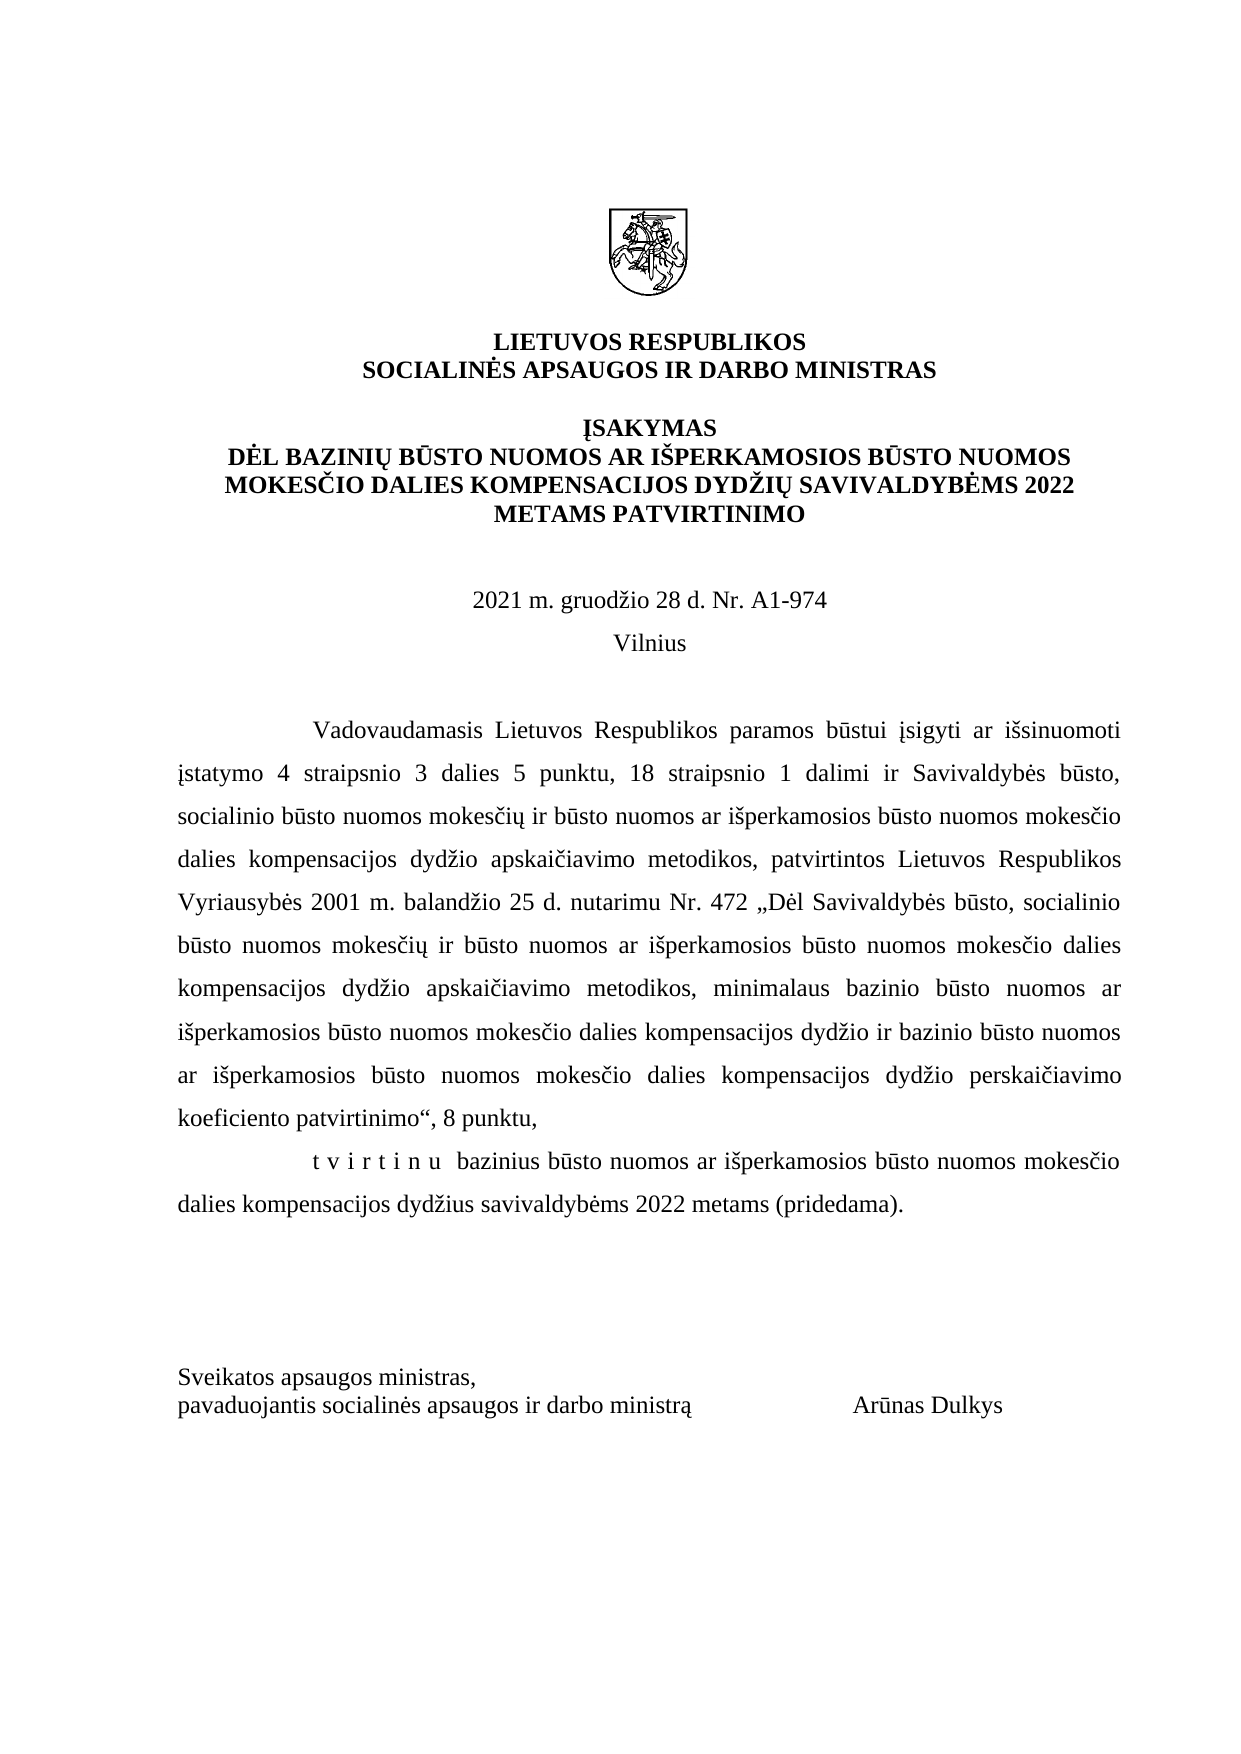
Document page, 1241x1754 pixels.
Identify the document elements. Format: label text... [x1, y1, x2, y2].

text LIETUVOS RESPUBLIKOS [177, 327, 1122, 355]
text Vadovaudamasis Lietuvos Respublikos paramos būstui įsigyti ar išsinuomoti įstatymo 4 straipsnio 3 dalies 5 punktu, 18 straipsnio 1 dalimi ir Savivaldybės būsto, socialinio būsto nuomos mokesčių ir būsto nuomos ar išperkamosios būsto nuomos mokesčio dalies kompensacijos dydžio apskaičiavimo metodikos, patvirtintos Lietuvos Respublikos Vyriausybės 2001 m. balandžio 25 d. nutarimu Nr. 472 „Dėl Savivaldybės būsto, socialinio būsto nuomos mokesčių ir būsto nuomos ar išperkamosios būsto nuomos mokesčio dalies kompensacijos dydžio apskaičiavimo metodikos, minimalaus bazinio būsto nuomos ar išperkamosios būsto nuomos mokesčio dalies kompensacijos dydžio ir bazinio būsto nuomos ar išperkamosios būsto nuomos mokesčio dalies kompensacijos dydžio perskaičiavimo koeficiento patvirtinimo“, 8 punktu, [177, 715, 1122, 1132]
text t v i r t i n u bazinius būsto nuomos ar išperkamosios būsto nuomos mokesčio dalies kompensacijos dydžius savivaldybėms 2022 metams (pridedama). [177, 1146, 1122, 1218]
text SOCIALINĖS APSAUGOS IR DARBO MINISTRAS [177, 355, 1122, 384]
text Sveikatos apsaugos ministras, [177, 1362, 1122, 1390]
text Vilnius [177, 628, 1122, 657]
text ĮSAKYMAS [177, 413, 1122, 442]
text 2021 m. gruodžio 28 d. Nr. A1-974 [177, 585, 1122, 614]
text DĖL BAZINIŲ BŪSTO NUOMOS AR IŠPERKAMOSIOS BŪSTO NUOMOS MOKESČIO DALIES KOMPENSACIJOS DYDŽIŲ SAVIVALDYBĖMS 2022 METAMS PATVIRTINIMO [177, 442, 1122, 528]
text pavaduojantis socialinės apsaugos ir darbo ministrą Arūnas Dulkys [177, 1390, 1122, 1419]
